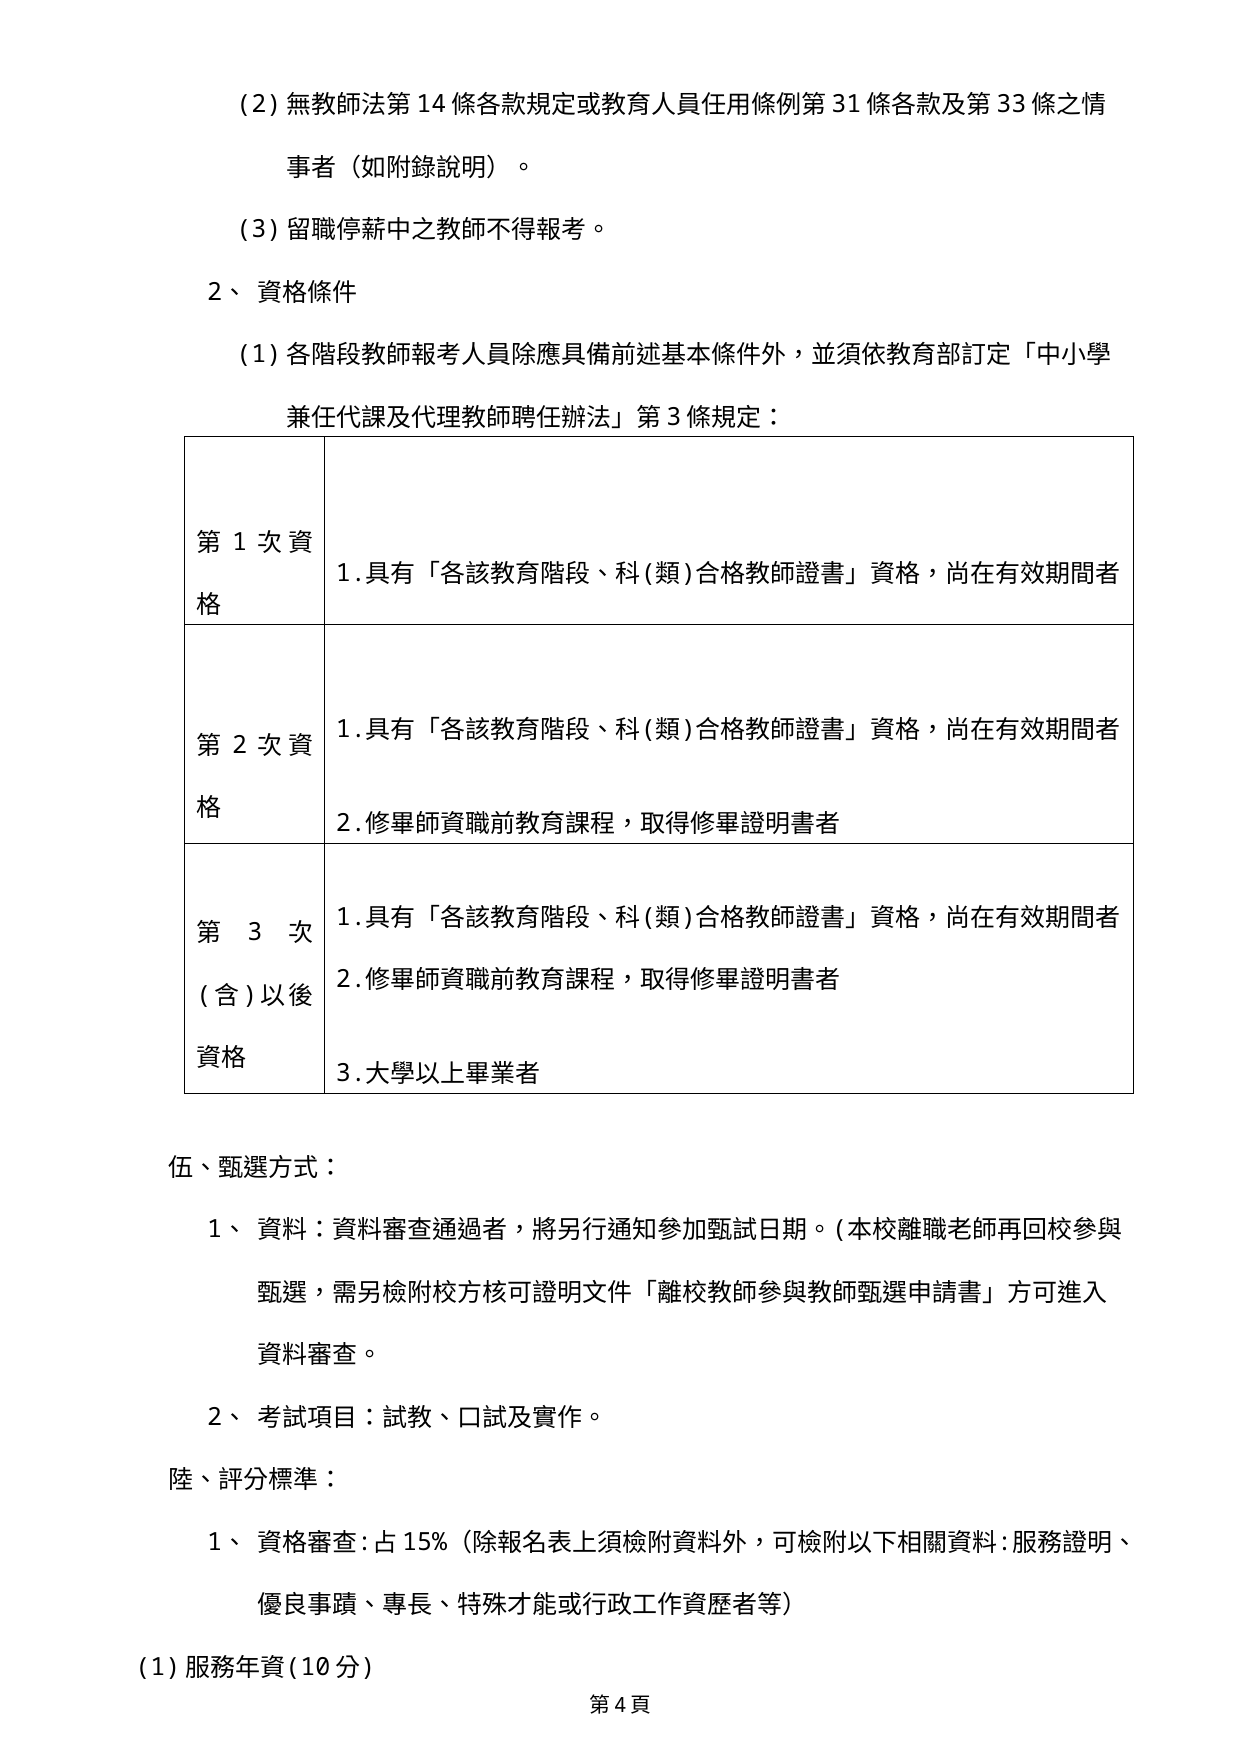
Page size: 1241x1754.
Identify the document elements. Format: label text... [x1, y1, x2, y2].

list 資格審查:占15%（除報名表上須檢附資料外，可檢附以下相關資料:服務證明、優良事蹟、專長、特殊才能或行政工作資歷者等） [207, 1499, 1122, 1624]
list 無教師法第14條各款規定或教育人員任用條例第31條各款及第33條之情事者（如附錄說明）。 [236, 61, 1122, 186]
table_cell 第2次資格 [185, 625, 324, 842]
list 服務年資(10分) [118, 1624, 1122, 1686]
list 資格條件 [207, 249, 1122, 311]
list 留職停薪中之教師不得報考。 [236, 186, 1122, 249]
list 評分標準： [168, 1436, 1122, 1499]
table_header 第1次資格 [185, 437, 324, 624]
table_cell 第3次(含)以後資格 [185, 844, 324, 1092]
table_cell 1.具有「各該教育階段、科(類)合格教師證書」資格，尚在有效期間者 2.修畢師資職前教育課程，取得修畢證明書者 3.大學以上畢業者 [325, 844, 1133, 1092]
table_header 1.具有「各該教育階段、科(類)合格教師證書」資格，尚在有效期間者 [325, 437, 1133, 624]
table_cell 1.具有「各該教育階段、科(類)合格教師證書」資格，尚在有效期間者 2.修畢師資職前教育課程，取得修畢證明書者 [325, 625, 1133, 842]
list 各階段教師報考人員除應具備前述基本條件外，並須依教育部訂定「中小學兼任代課及代理教師聘任辦法」第3條規定： [236, 311, 1122, 436]
list 考試項目：試教、口試及實作。 [207, 1374, 1122, 1436]
list 資料：資料審查通過者，將另行通知參加甄試日期。(本校離職老師再回校參與甄選，需另檢附校方核可證明文件「離校教師參與教師甄選申請書」方可進入資料審查。 [207, 1186, 1122, 1374]
list 甄選方式： [168, 1124, 1122, 1186]
